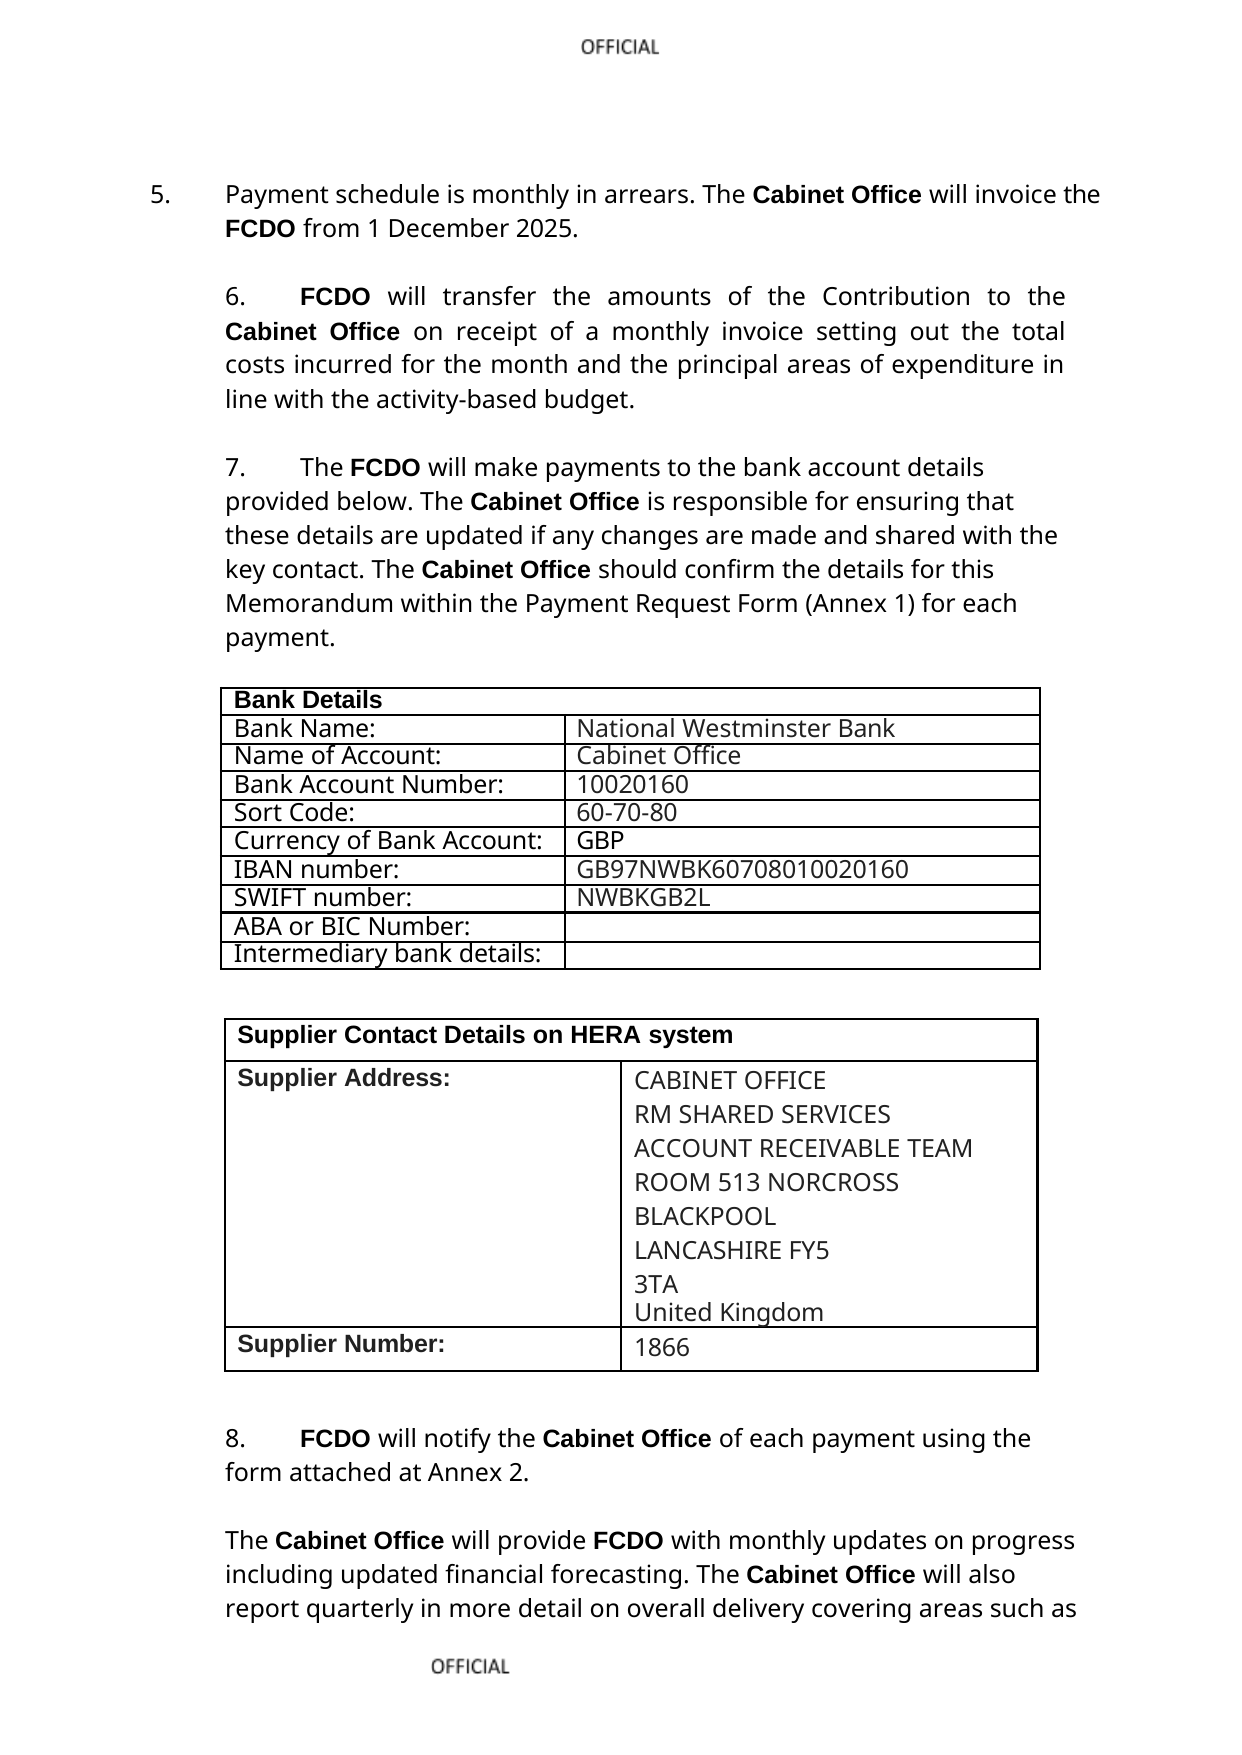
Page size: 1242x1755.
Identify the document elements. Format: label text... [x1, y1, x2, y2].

list Payment schedule is monthly in arrears. The Cabinet Office will invoice the [150, 177, 1242, 211]
table_cell 60-70-80 [566, 801, 1039, 826]
table_cell [566, 914, 1039, 941]
list The FCDO will make payments to the bank account details provided below. The Cabinet Office is responsible for ensuring that these details are updated if any changes are made and shared with the key contact. The Cabinet Office should confirm the details for this Memorandum within the Payment Request Form (Annex 1) for each payment. [225, 449, 1080, 654]
table_cell 1866 [622, 1328, 1036, 1370]
table_cell National Westminster Bank [566, 716, 1039, 743]
table_cell [566, 943, 1039, 968]
table_cell Name of Account: [222, 745, 564, 770]
table_cell Bank Name: [222, 716, 564, 743]
table_cell GBP [566, 828, 1039, 855]
table_cell IBAN number: [222, 857, 564, 884]
table_header Bank Details [222, 689, 1039, 714]
table_header Supplier Contact Details on HERA system [226, 1020, 1036, 1060]
table_cell ABA or BIC Number: [222, 914, 564, 941]
list FCDO will notify the Cabinet Office of each payment using the form attached at Annex 2. [225, 1420, 1083, 1488]
table_cell Bank Account Number: [222, 772, 564, 799]
table_cell Sort Code: [222, 801, 564, 826]
table_cell Currency of Bank Account: [222, 828, 564, 855]
table_cell CABINET OFFICE RM SHARED SERVICES ACCOUNT RECEIVABLE TEAM ROOM 513 NORCROSS BLACKPOOL LANCASHIRE FY5 3TA United Kingdom [622, 1062, 1036, 1326]
text The Cabinet Office will provide FCDO with monthly updates on progress including updated financial forecasting. The Cabinet Office will also report quarterly in more detail on overall delivery covering areas such as [225, 1523, 1082, 1625]
table_cell Intermediary bank details: [222, 943, 564, 968]
table_cell 10020160 [566, 772, 1039, 799]
table_cell Supplier Number: [226, 1328, 620, 1370]
table_cell NWBKGB2L [566, 886, 1039, 911]
table_cell Supplier Address: [226, 1062, 620, 1326]
table_cell SWIFT number: [222, 886, 564, 911]
text FCDO from 1 December 2025. [225, 211, 1242, 245]
table_cell GB97NWBK60708010020160 [566, 857, 1039, 884]
list FCDO will transfer the amounts of the Contribution to the Cabinet Office on receipt of a monthly invoice setting out the total costs incurred for the month and the principal areas of expenditure in line with the activity-based budget. [225, 279, 1066, 415]
table_cell Cabinet Office [566, 745, 1039, 770]
